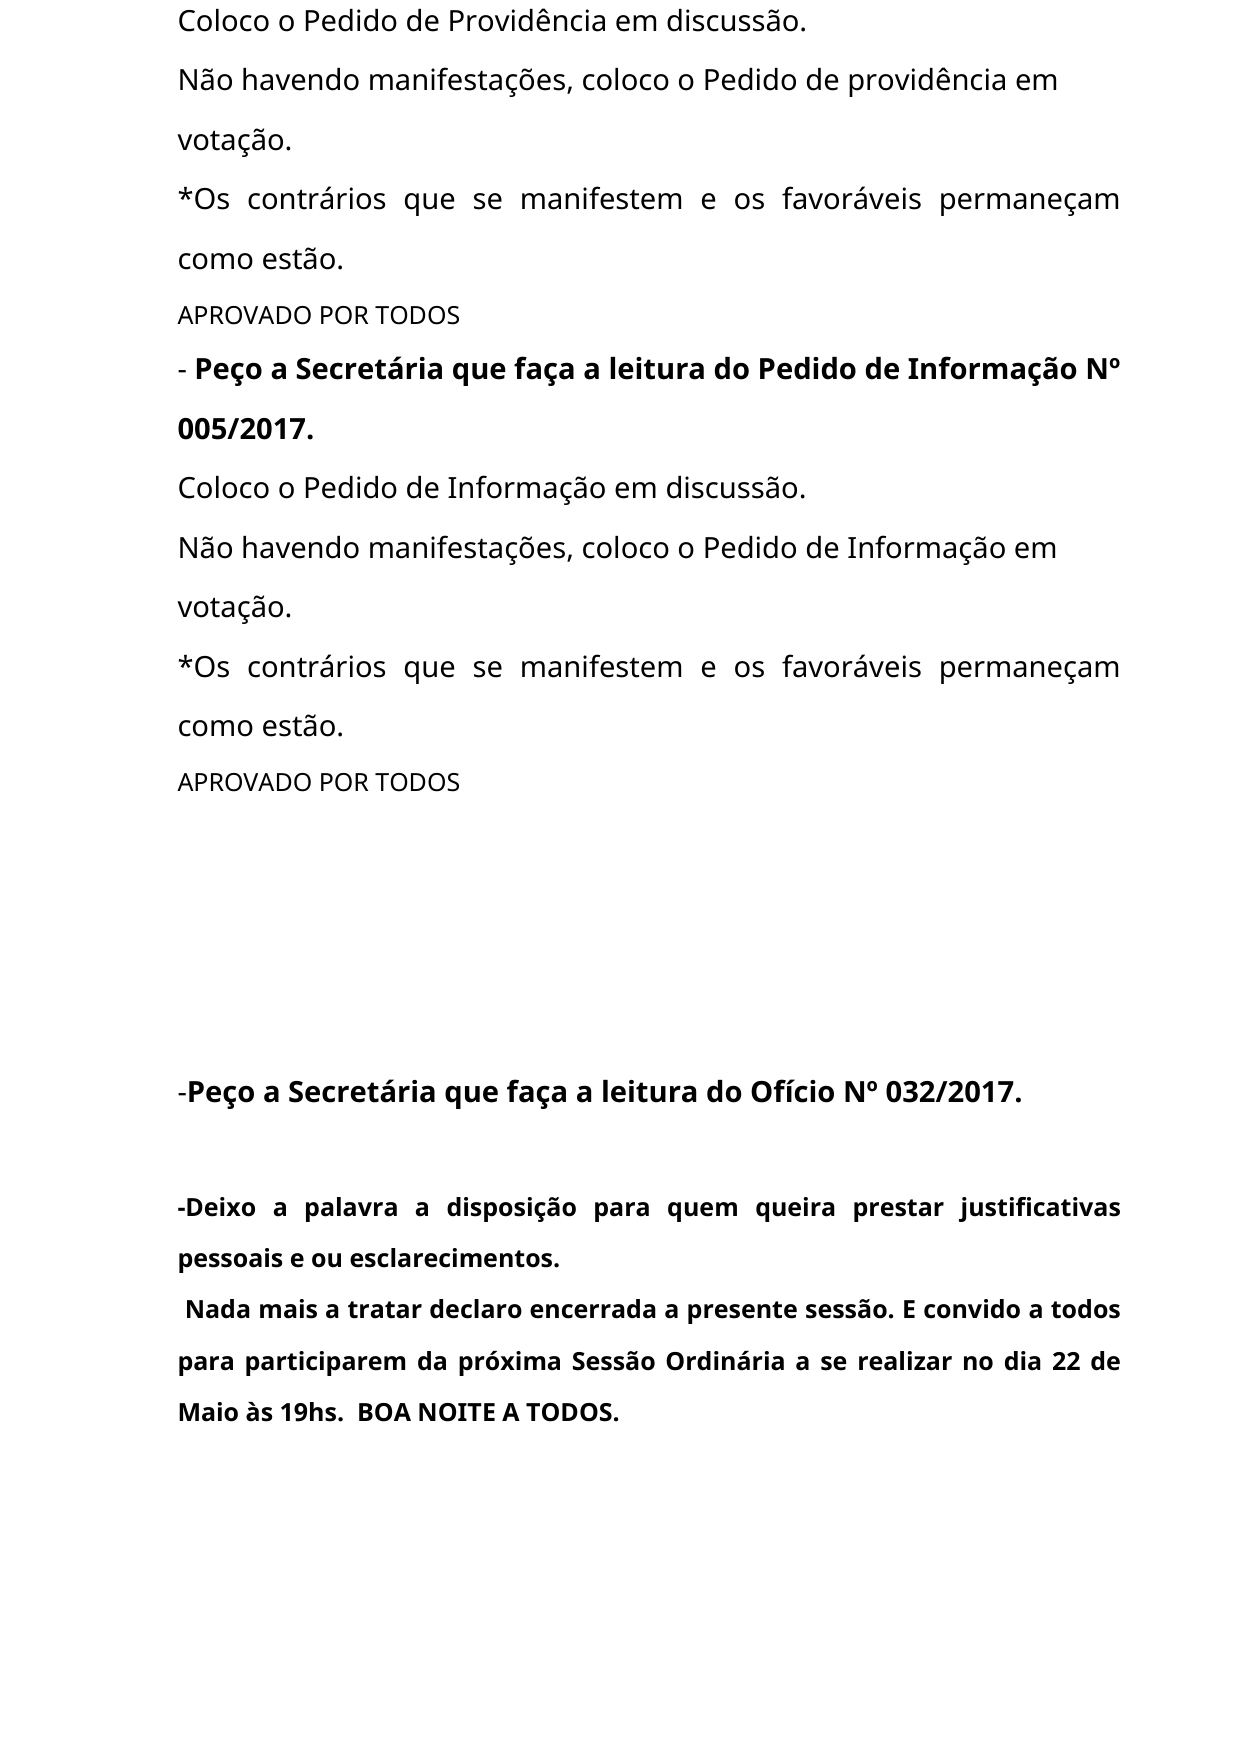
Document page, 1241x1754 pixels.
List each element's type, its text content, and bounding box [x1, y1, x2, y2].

text Não havendo manifestações, coloco o Pedido de providência em votação. [177, 59, 1122, 159]
text Nada mais a tratar declaro encerrada a presente sessão. E convido a todos para participarem da próxima Sessão Ordinária a se realizar no dia 22 de Maio às 19hs. BOA NOITE A TODOS. [177, 1292, 1122, 1428]
text -Deixo a palavra a disposição para quem queira prestar justificativas pessoais e ou esclarecimentos. [177, 1190, 1122, 1275]
text APROVADO POR TODOS [177, 765, 1122, 799]
text Não havendo manifestações, coloco o Pedido de Informação em votação. [177, 527, 1122, 626]
text *Os contrários que se manifestem e os favoráveis permaneçam como estão. [177, 178, 1122, 278]
text *Os contrários que se manifestem e os favoráveis permaneçam como estão. [177, 646, 1122, 745]
text Coloco o Pedido de Informação em discussão. [177, 467, 1122, 507]
text Coloco o Pedido de Providência em discussão. [177, 0, 1122, 40]
text - Peço a Secretária que faça a leitura do Pedido de Informação Nº 005/2017. [177, 348, 1122, 448]
text APROVADO POR TODOS [177, 297, 1122, 331]
text -Peço a Secretária que faça a leitura do Ofício Nº 032/2017. [177, 1071, 1122, 1111]
